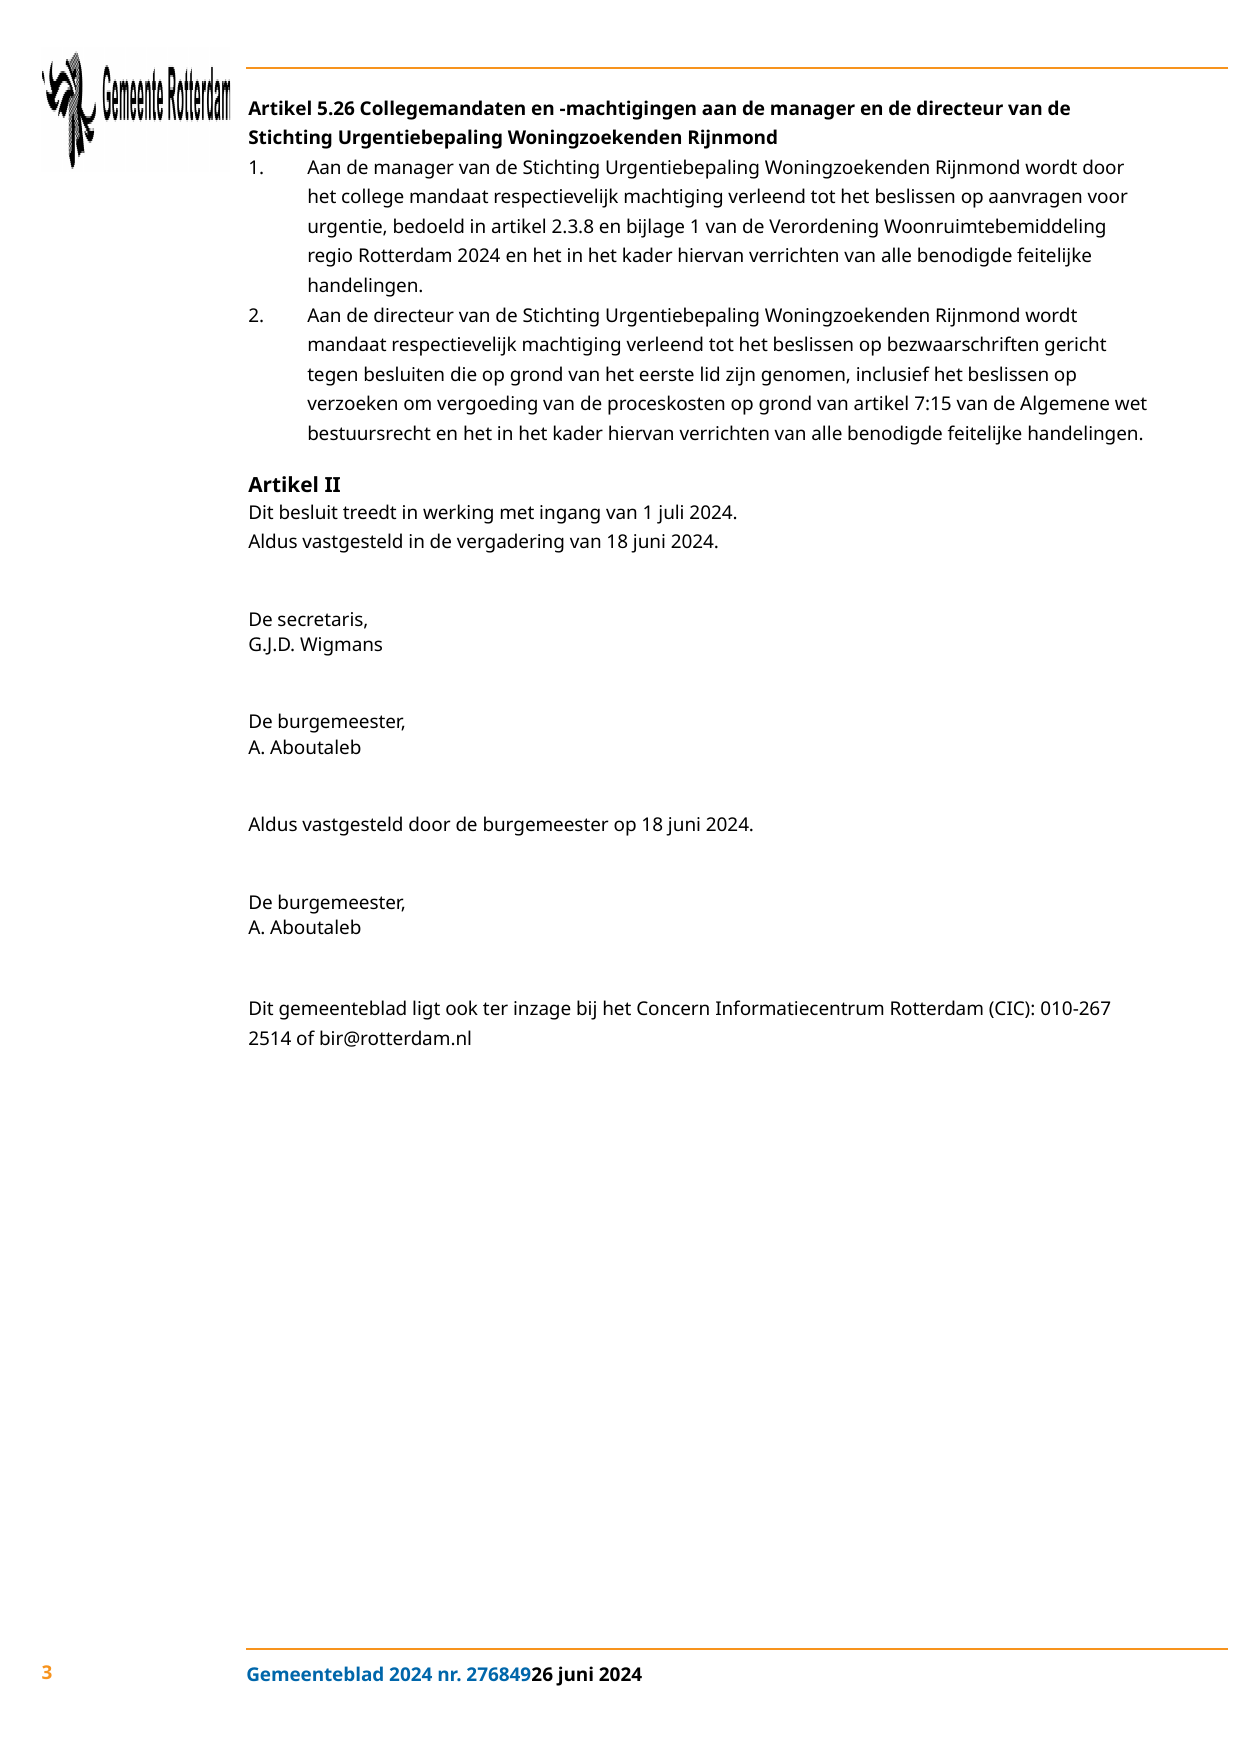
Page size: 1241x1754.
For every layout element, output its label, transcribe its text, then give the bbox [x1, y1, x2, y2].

text De burgemeester, [248, 709, 1152, 734]
text A. Aboutaleb [248, 734, 1152, 760]
list Aan de manager van de Stichting Urgentiebepaling Woningzoekenden Rijnmond wordt door het college mandaat respectievelijk machtiging verleend tot het beslissen op aanvragen voor urgentie, bedoeld in artikel 2.3.8 en bijlage 1 van de Verordening Woonruimtebemiddeling regio Rotterdam 2024 en het in het kader hiervan verrichten van alle benodigde feitelijke handelingen. [248, 154, 1152, 298]
text A. Aboutaleb [248, 914, 1152, 940]
text G.J.D. Wigmans [248, 632, 1152, 657]
text Artikel 5.26 Collegemandaten en -machtigingen aan de manager en de directeur van de Stichting Urgentiebepaling Woningzoekenden Rijnmond [248, 95, 1152, 150]
text Dit besluit treedt in werking met ingang van 1 juli 2024. [248, 499, 1152, 525]
text Aldus vastgesteld door de burgemeester op 18 juni 2024. [248, 812, 1152, 837]
text De secretaris, [248, 606, 1152, 632]
list Aan de directeur van de Stichting Urgentiebepaling Woningzoekenden Rijnmond wordt mandaat respectievelijk machtiging verleend tot het beslissen op bezwaarschriften gericht tegen besluiten die op grond van het eerste lid zijn genomen, inclusief het beslissen op verzoeken om vergoeding van de proceskosten op grond van artikel 7:15 van de Algemene wet bestuursrecht en het in het kader hiervan verrichten van alle benodigde feitelijke handelingen. [248, 302, 1152, 446]
text Aldus vastgesteld in de vergadering van 18 juni 2024. [248, 529, 1152, 554]
text Dit gemeenteblad ligt ook ter inzage bij het Concern Informatiecentrum Rotterdam (CIC): 010-267 2514 of bir@rotterdam.nl [248, 995, 1152, 1051]
text Artikel II [248, 471, 1152, 499]
picture [41, 47, 231, 172]
text De burgemeester, [248, 889, 1152, 914]
